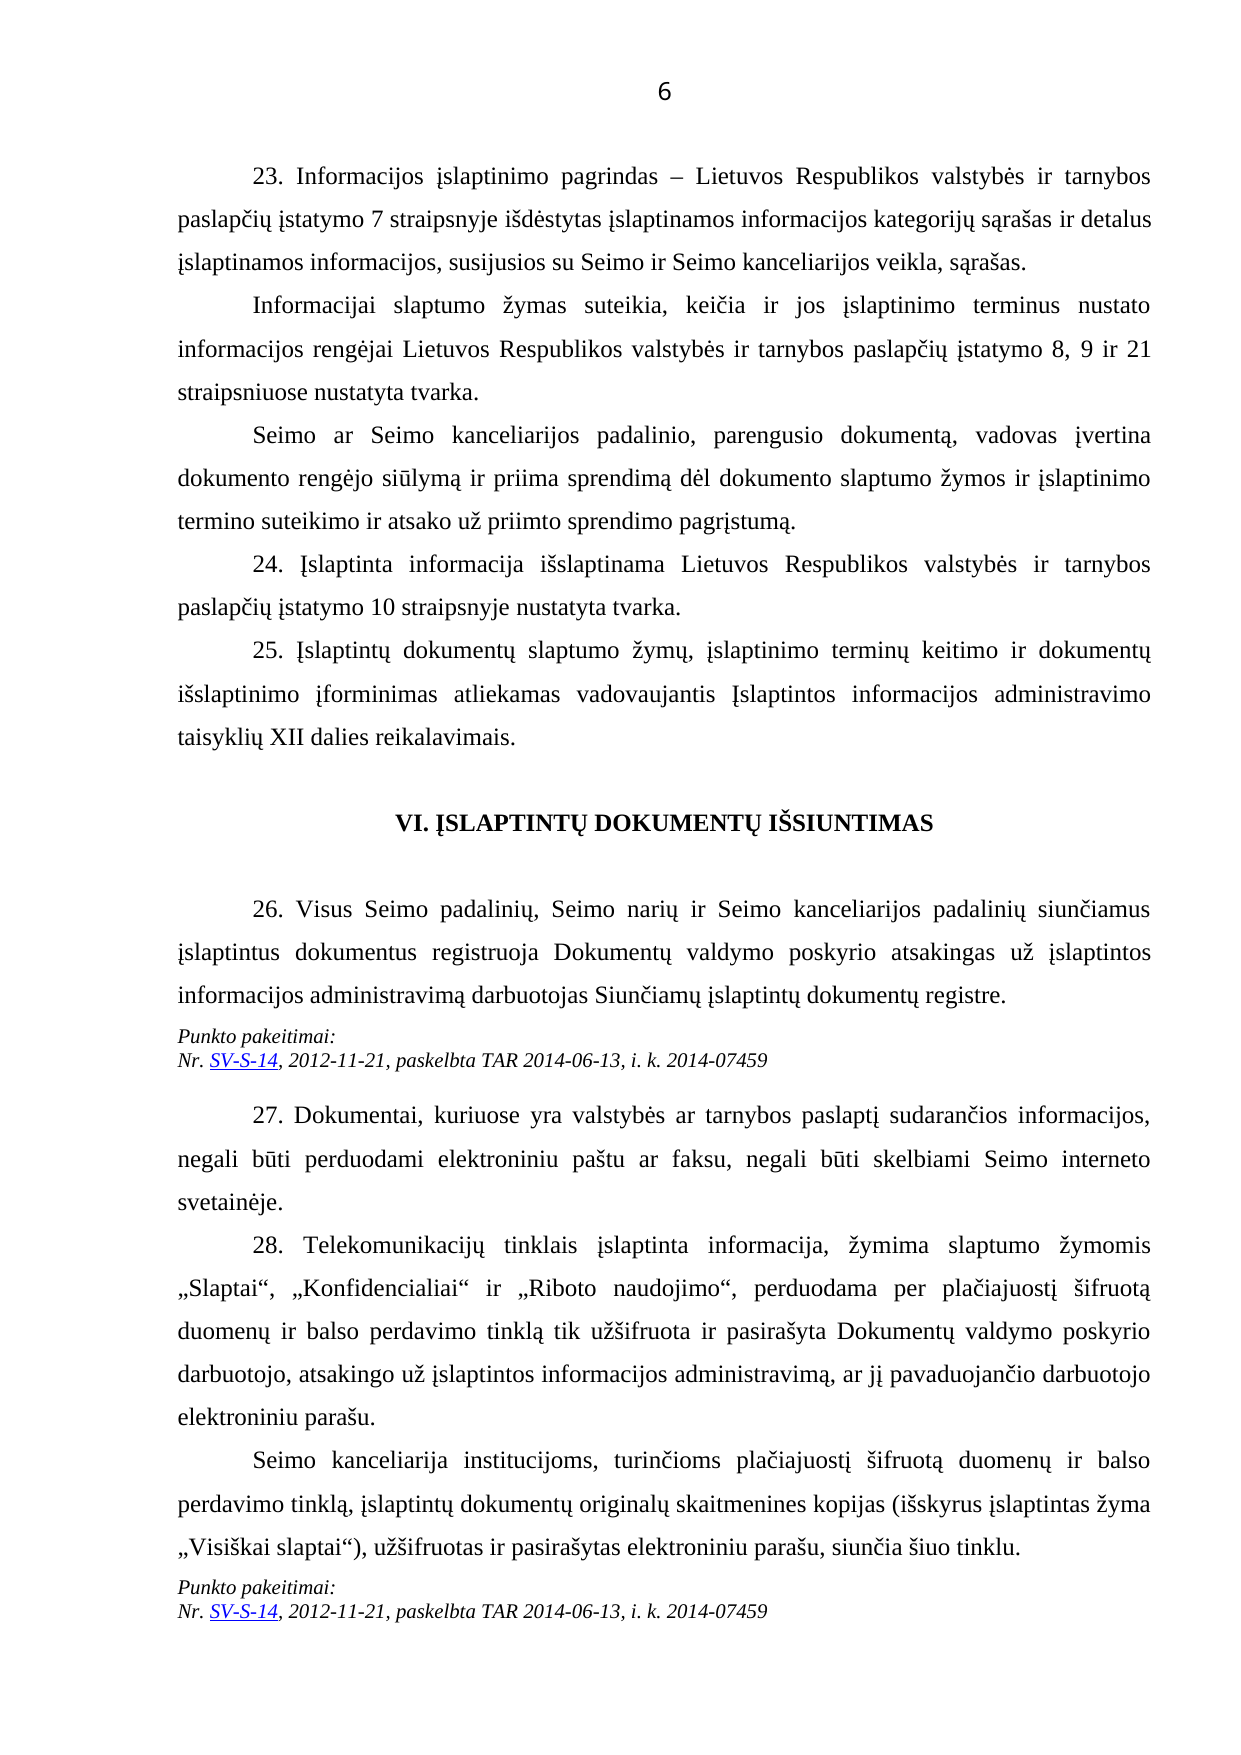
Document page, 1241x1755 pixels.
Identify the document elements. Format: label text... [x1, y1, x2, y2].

text 28. Telekomunikacijų tinklais įslaptinta informacija, žymima slaptumo žymomis „Slaptai“, „Konfidencialiai“ ir „Riboto naudojimo“, perduodama per plačiajuostį šifruotą duomenų ir balso perdavimo tinklą tik užšifruota ir pasirašyta Dokumentų valdymo poskyrio darbuotojo, atsakingo už įslaptintos informacijos administravimą, ar jį pavaduojančio darbuotojo elektroniniu parašu. [177, 1230, 1152, 1431]
text Nr. SV-S-14, 2012-11-21, paskelbta TAR 2014-06-13, i. k. 2014-07459 [177, 1599, 1152, 1623]
text Punkto pakeitimai: [177, 1575, 1152, 1599]
text 24. Įslaptinta informacija išslaptinama Lietuvos Respublikos valstybės ir tarnybos paslapčių įstatymo 10 straipsnyje nustatyta tvarka. [177, 549, 1152, 621]
text 27. Dokumentai, kuriuose yra valstybės ar tarnybos paslaptį sudarančios informacijos, negali būti perduodami elektroniniu paštu ar faksu, negali būti skelbiami Seimo interneto svetainėje. [177, 1101, 1152, 1216]
text Punkto pakeitimai: [177, 1024, 1152, 1048]
text 23. Informacijos įslaptinimo pagrindas – Lietuvos Respublikos valstybės ir tarnybos paslapčių įstatymo 7 straipsnyje išdėstytas įslaptinamos informacijos kategorijų sąrašas ir detalus įslaptinamos informacijos, susijusios su Seimo ir Seimo kanceliarijos veikla, sąrašas. [177, 161, 1152, 276]
text Seimo kanceliarija institucijoms, turinčioms plačiajuostį šifruotą duomenų ir balso perdavimo tinklą, įslaptintų dokumentų originalų skaitmenines kopijas (išskyrus įslaptintas žyma „Visiškai slaptai“), užšifruotas ir pasirašytas elektroniniu parašu, siunčia šiuo tinklu. [177, 1446, 1152, 1561]
text 26. Visus Seimo padalinių, Seimo narių ir Seimo kanceliarijos padalinių siunčiamus įslaptintus dokumentus registruoja Dokumentų valdymo poskyrio atsakingas už įslaptintos informacijos administravimą darbuotojas Siunčiamų įslaptintų dokumentų registre. [177, 894, 1152, 1009]
text Nr. SV-S-14, 2012-11-21, paskelbta TAR 2014-06-13, i. k. 2014-07459 [177, 1048, 1152, 1072]
text 25. Įslaptintų dokumentų slaptumo žymų, įslaptinimo terminų keitimo ir dokumentų išslaptinimo įforminimas atliekamas vadovaujantis Įslaptintos informacijos administravimo taisyklių XII dalies reikalavimais. [177, 636, 1152, 751]
text Informacijai slaptumo žymas suteikia, keičia ir jos įslaptinimo terminus nustato informacijos rengėjai Lietuvos Respublikos valstybės ir tarnybos paslapčių įstatymo 8, 9 ir 21 straipsniuose nustatyta tvarka. [177, 291, 1152, 406]
text Seimo ar Seimo kanceliarijos padalinio, parengusio dokumentą, vadovas įvertina dokumento rengėjo siūlymą ir priima sprendimą dėl dokumento slaptumo žymos ir įslaptinimo termino suteikimo ir atsako už priimto sprendimo pagrįstumą. [177, 420, 1152, 535]
text VI. ĮSLAPTINTŲ DOKUMENTŲ IŠSIUNTIMAS [177, 808, 1152, 837]
